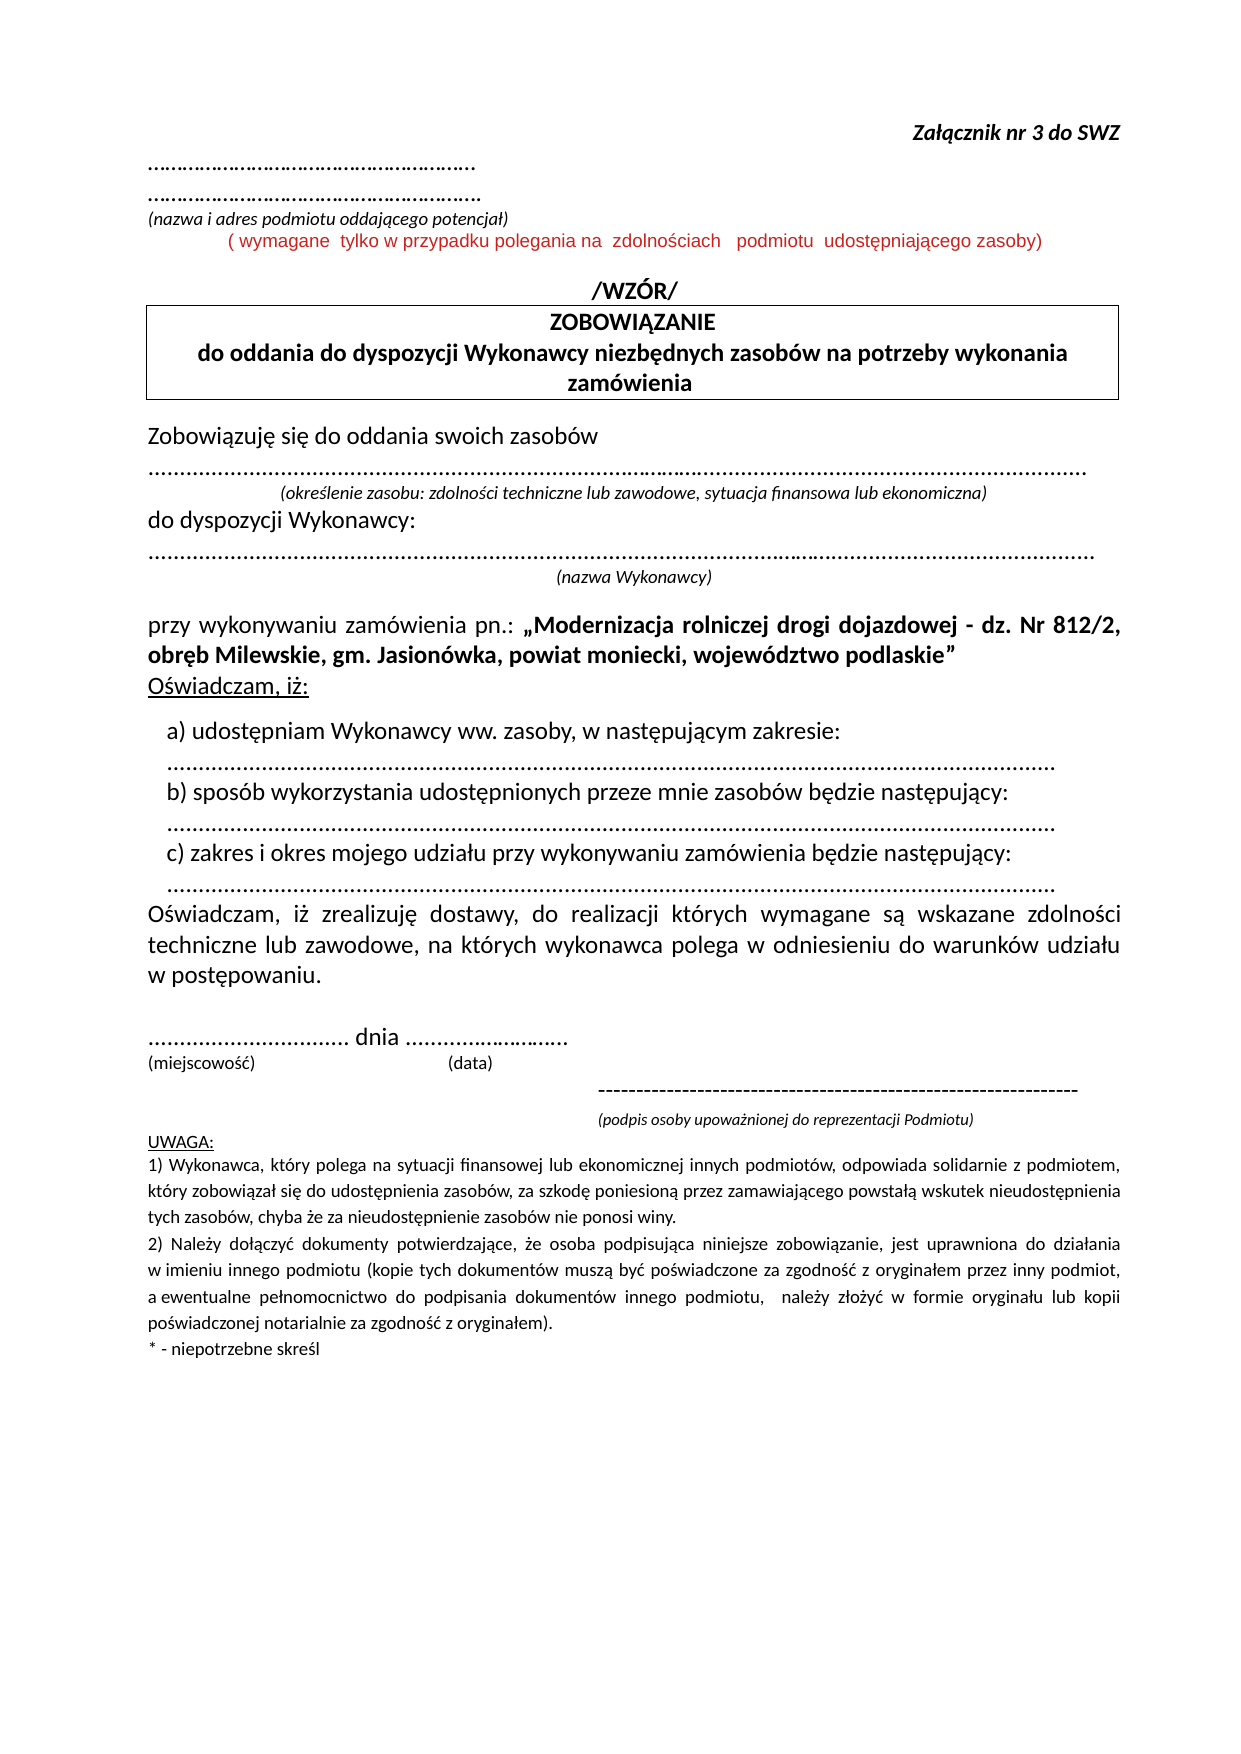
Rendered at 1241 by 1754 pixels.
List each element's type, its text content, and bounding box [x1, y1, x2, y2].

text Załącznik nr 3 do SWZ [738, 118, 1122, 146]
text (określenie zasobu: zdolności techniczne lub zawodowe, sytuacja finansowa lub ekonomiczna) [148, 482, 1122, 504]
text ............................................................................………….............................................................. [148, 451, 1122, 482]
text 1) Wykonawca, który polega na sytuacji finansowej lub ekonomicznej innych podmiotów, odpowiada solidarnie z podmiotem, który zobowiązał się do udostępnienia zasobów, za szkodę poniesioną przez zamawiającego powstałą wskutek nieudostępnienia tych zasobów, chyba że za nieudostępnienie zasobów nie ponosi winy. [148, 1153, 1122, 1229]
table_header ZOBOWIĄZANIE do oddania do dyspozycji Wykonawcy niezbędnych zasobów na potrzeby wykonania zamówienia [147, 306, 1118, 399]
text przy wykonywaniu zamówienia pn.: „Modernizacja rolniczej drogi dojazdowej - dz. Nr 812/2, obręb Milewskie, gm. Jasionówka, powiat moniecki, województwo podlaskie” [148, 609, 1122, 670]
text Oświadczam, iż: [148, 670, 1122, 700]
text ………………………………………………… [148, 146, 1122, 177]
text do dyspozycji Wykonawcy: [148, 504, 1122, 535]
text ................................ dnia ............…………... [148, 1021, 1122, 1051]
text b) sposób wykorzystania udostępnionych przeze mnie zasobów będzie następujący: [166, 777, 1122, 807]
text ( wymagane tylko w przypadku polegania na zdolnościach podmiotu udostępniającego zasoby) [148, 230, 1122, 252]
text Oświadczam, iż zrealizuję dostawy, do realizacji których wymagane są wskazane zdolności techniczne lub zawodowe, na których wykonawca polega w odniesieniu do warunków udziału w postępowaniu. [148, 899, 1122, 990]
text ............................................................................................................................................. [166, 868, 1122, 899]
text …………………………………………………. [148, 177, 1122, 207]
text /WZÓR/ [148, 275, 1122, 305]
text c) zakres i okres mojego udziału przy wykonywaniu zamówienia będzie następujący: [166, 838, 1122, 868]
list Zobowiązuję się do oddania swoich zasobów [148, 421, 1122, 451]
text ............................................................................................................................................. [166, 807, 1122, 838]
text --------------------------------------------------------------- [443, 1074, 1122, 1105]
text ............................................................................................................................................. [166, 746, 1122, 777]
text a) udostępniam Wykonawcy ww. zasoby, w następującym zakresie: [166, 716, 1122, 746]
text (nazwa Wykonawcy) [148, 566, 1122, 588]
text (nazwa i adres podmiotu oddającego potencjał) [148, 207, 1122, 230]
text ....................................................................................................……….......................................... [148, 535, 1122, 566]
text * - niepotrzebne skreśl [148, 1337, 1122, 1360]
text (podpis osoby upoważnionej do reprezentacji Podmiotu) [443, 1105, 1122, 1130]
text (miejscowość) (data) [148, 1051, 1122, 1074]
list 2) Należy dołączyć dokumenty potwierdzające, że osoba podpisująca niniejsze zobowiązanie, jest uprawniona do działania w imieniu innego podmiotu (kopie tych dokumentów muszą być poświadczone za zgodność z oryginałem przez inny podmiot, a ewentualne pełnomocnictwo do podpisania dokumentów innego podmiotu, należy złożyć w formie oryginału lub kopii poświadczonej notarialnie za zgodność z oryginałem). [148, 1232, 1122, 1334]
text UWAGA: [148, 1130, 1122, 1153]
